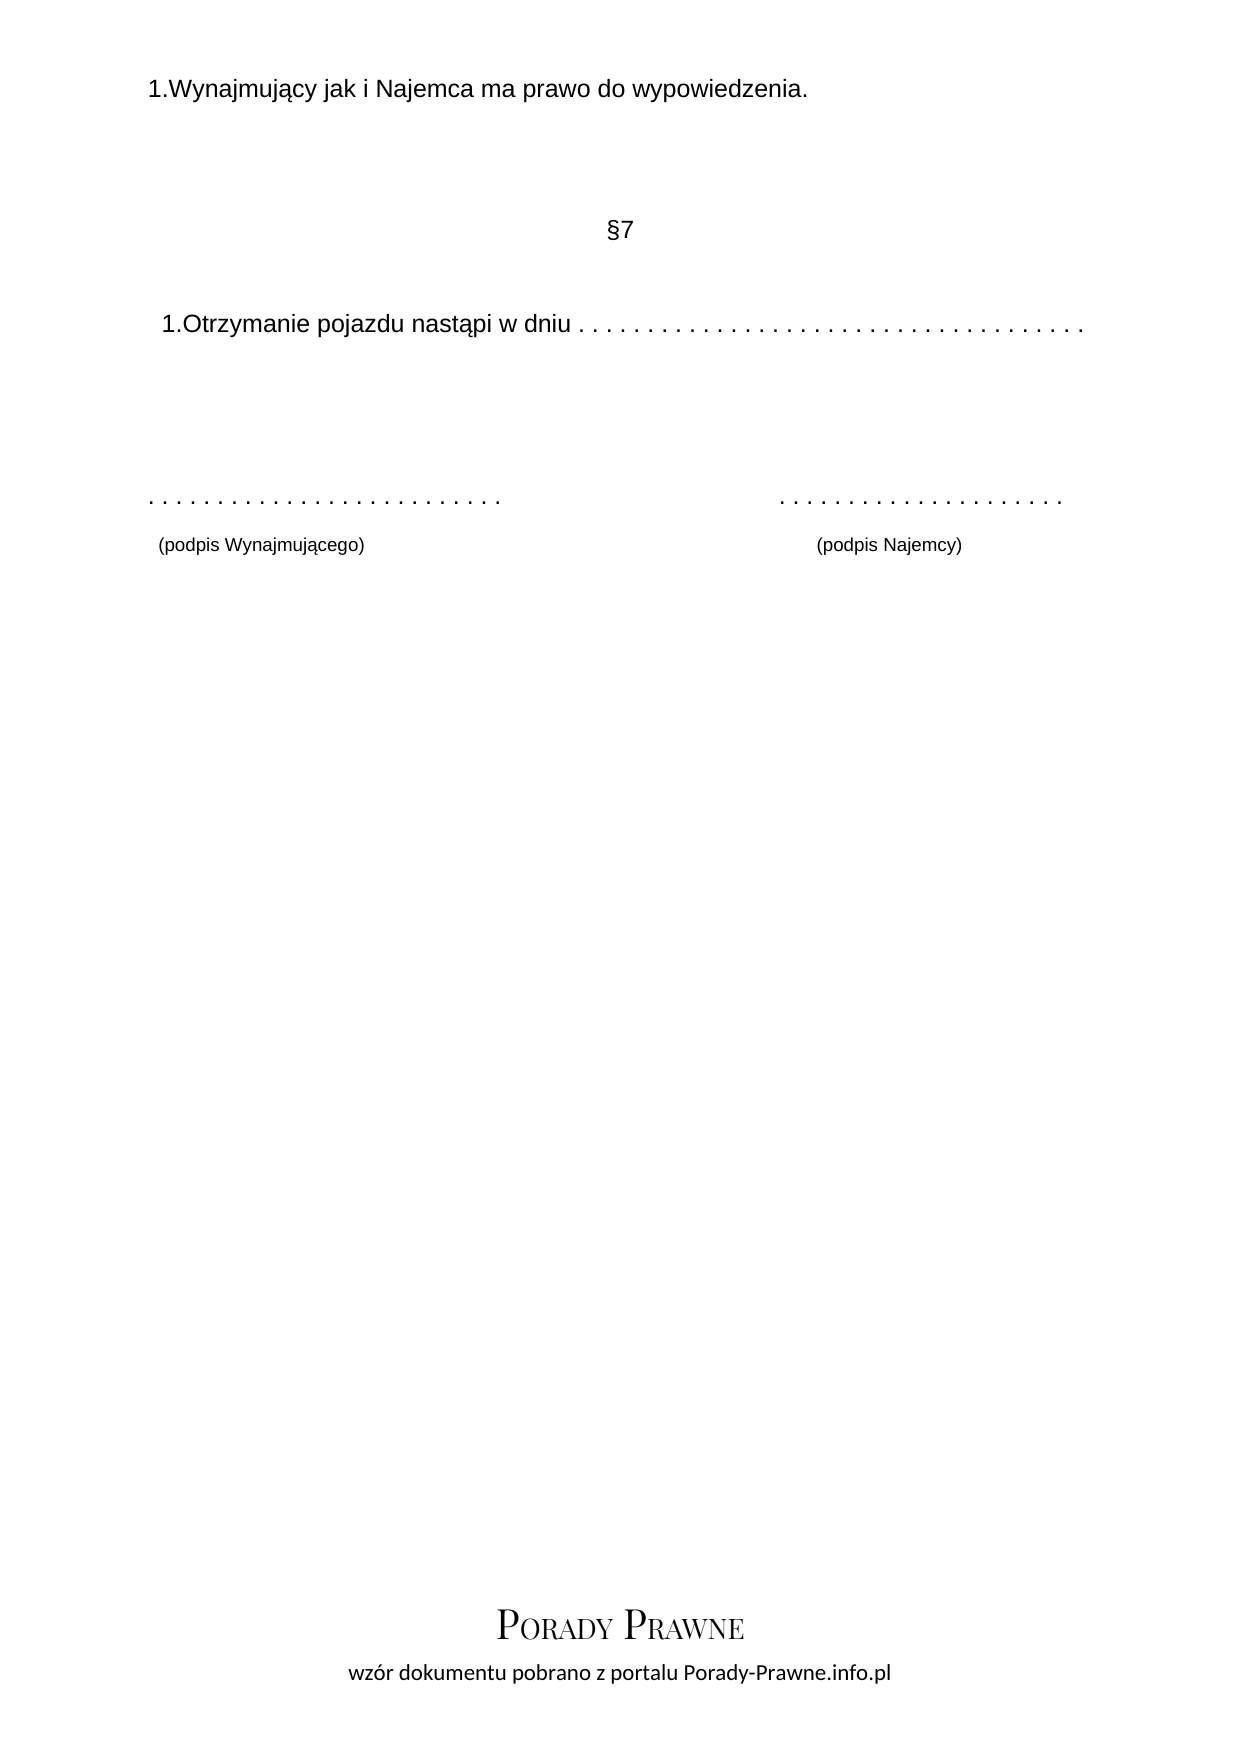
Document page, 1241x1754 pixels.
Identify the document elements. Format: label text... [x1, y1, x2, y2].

text . . . . . . . . . . . . . . . . . . . . . . . . . . . . . . . . . . . . . . . . . . . . . . . [148, 450, 1093, 509]
text §7 [148, 215, 1093, 244]
text 1.Otrzymanie pojazdu nastąpi w dniu . . . . . . . . . . . . . . . . . . . . . . . . . . . . . . . . . . . . . [148, 309, 1093, 338]
text (podpis Wynajmującego) (podpis Najemcy) [148, 528, 1093, 557]
text 1.Wynajmujący jak i Najemca ma prawo do wypowiedzenia. [148, 74, 1093, 102]
